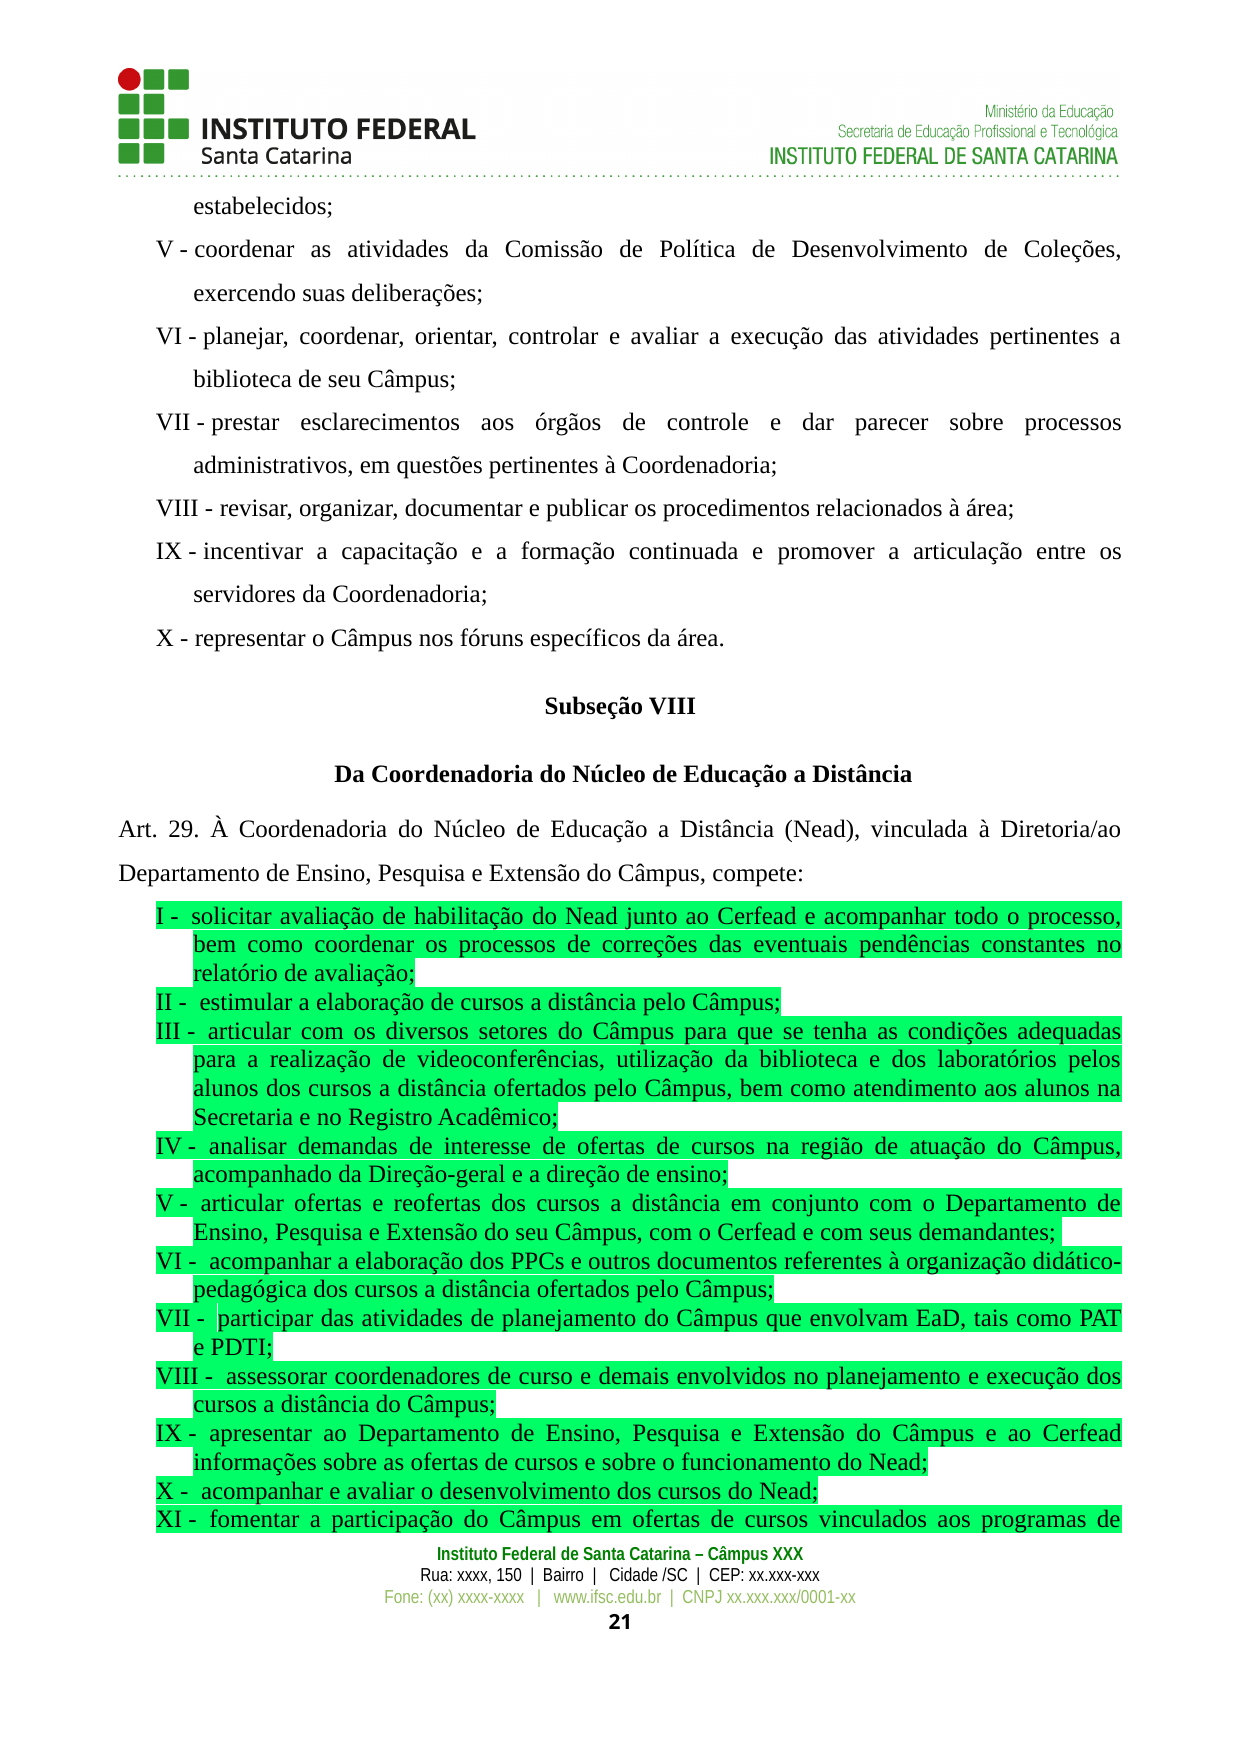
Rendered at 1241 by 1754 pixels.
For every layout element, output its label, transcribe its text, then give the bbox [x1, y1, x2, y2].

list assessorar coordenadores de curso e demais envolvidos no planejamento e execução dos cursos a distância do Câmpus; [156, 1361, 1122, 1418]
list estimular a elaboração de cursos a distância pelo Câmpus; [156, 987, 1122, 1016]
list acompanhar e avaliar o desenvolvimento dos cursos do Nead; [156, 1476, 1122, 1504]
list articular ofertas e reofertas dos cursos a distância em conjunto com o Departamento de Ensino, Pesquisa e Extensão do seu Câmpus, com o Cerfead e com seus demandantes; [156, 1188, 1122, 1246]
list solicitar avaliação de habilitação do Nead junto ao Cerfead e acompanhar todo o processo, bem como coordenar os processos de correções das eventuais pendências constantes no relatório de avaliação; [156, 901, 1122, 987]
list coordenar as atividades da Comissão de Política de Desenvolvimento de Coleções, exercendo suas deliberações; [156, 234, 1122, 306]
list prestar esclarecimentos aos órgãos de controle e dar parecer sobre processos administrativos, em questões pertinentes à Coordenadoria; [156, 407, 1122, 479]
picture [118, 68, 1123, 177]
list apresentar ao Departamento de Ensino, Pesquisa e Extensão do Câmpus e ao Cerfead informações sobre as ofertas de cursos e sobre o funcionamento do Nead; [156, 1418, 1122, 1476]
list representar o Câmpus nos fóruns específicos da área. [156, 623, 1122, 651]
subtitle Subseção VIII [118, 691, 1122, 719]
list revisar, organizar, documentar e publicar os procedimentos relacionados à área; [156, 493, 1122, 522]
list articular com os diversos setores do Câmpus para que se tenha as condições adequadas para a realização de videoconferências, utilização da biblioteca e dos laboratórios pelos alunos dos cursos a distância ofertados pelo Câmpus, bem como atendimento aos alunos na Secretaria e no Registro Acadêmico; [156, 1016, 1122, 1131]
list estabelecidos; [156, 177, 1122, 220]
list analisar demandas de interesse de ofertas de cursos na região de atuação do Câmpus, acompanhado da Direção-geral e a direção de ensino; [156, 1131, 1122, 1188]
list planejar, coordenar, orientar, controlar e avaliar a execução das atividades pertinentes a biblioteca de seu Câmpus; [156, 321, 1122, 393]
list acompanhar a elaboração dos PPCs e outros documentos referentes à organização didático-pedagógica dos cursos a distância ofertados pelo Câmpus; [156, 1246, 1122, 1303]
text Art. 29. À Coordenadoria do Núcleo de Educação a Distância (Nead), vinculada à Diretoria/ao Departamento de Ensino, Pesquisa e Extensão do Câmpus, compete: [118, 814, 1122, 886]
list fomentar a participação do Câmpus em ofertas de cursos vinculados aos programas de [156, 1504, 1122, 1533]
list incentivar a capacitação e a formação continuada e promover a articulação entre os servidores da Coordenadoria; [156, 536, 1122, 608]
subtitle Da Coordenadoria do Núcleo de Educação a Distância [118, 759, 1122, 788]
list participar das atividades de planejamento do Câmpus que envolvam EaD, tais como PAT e PDTI; [156, 1303, 1122, 1361]
